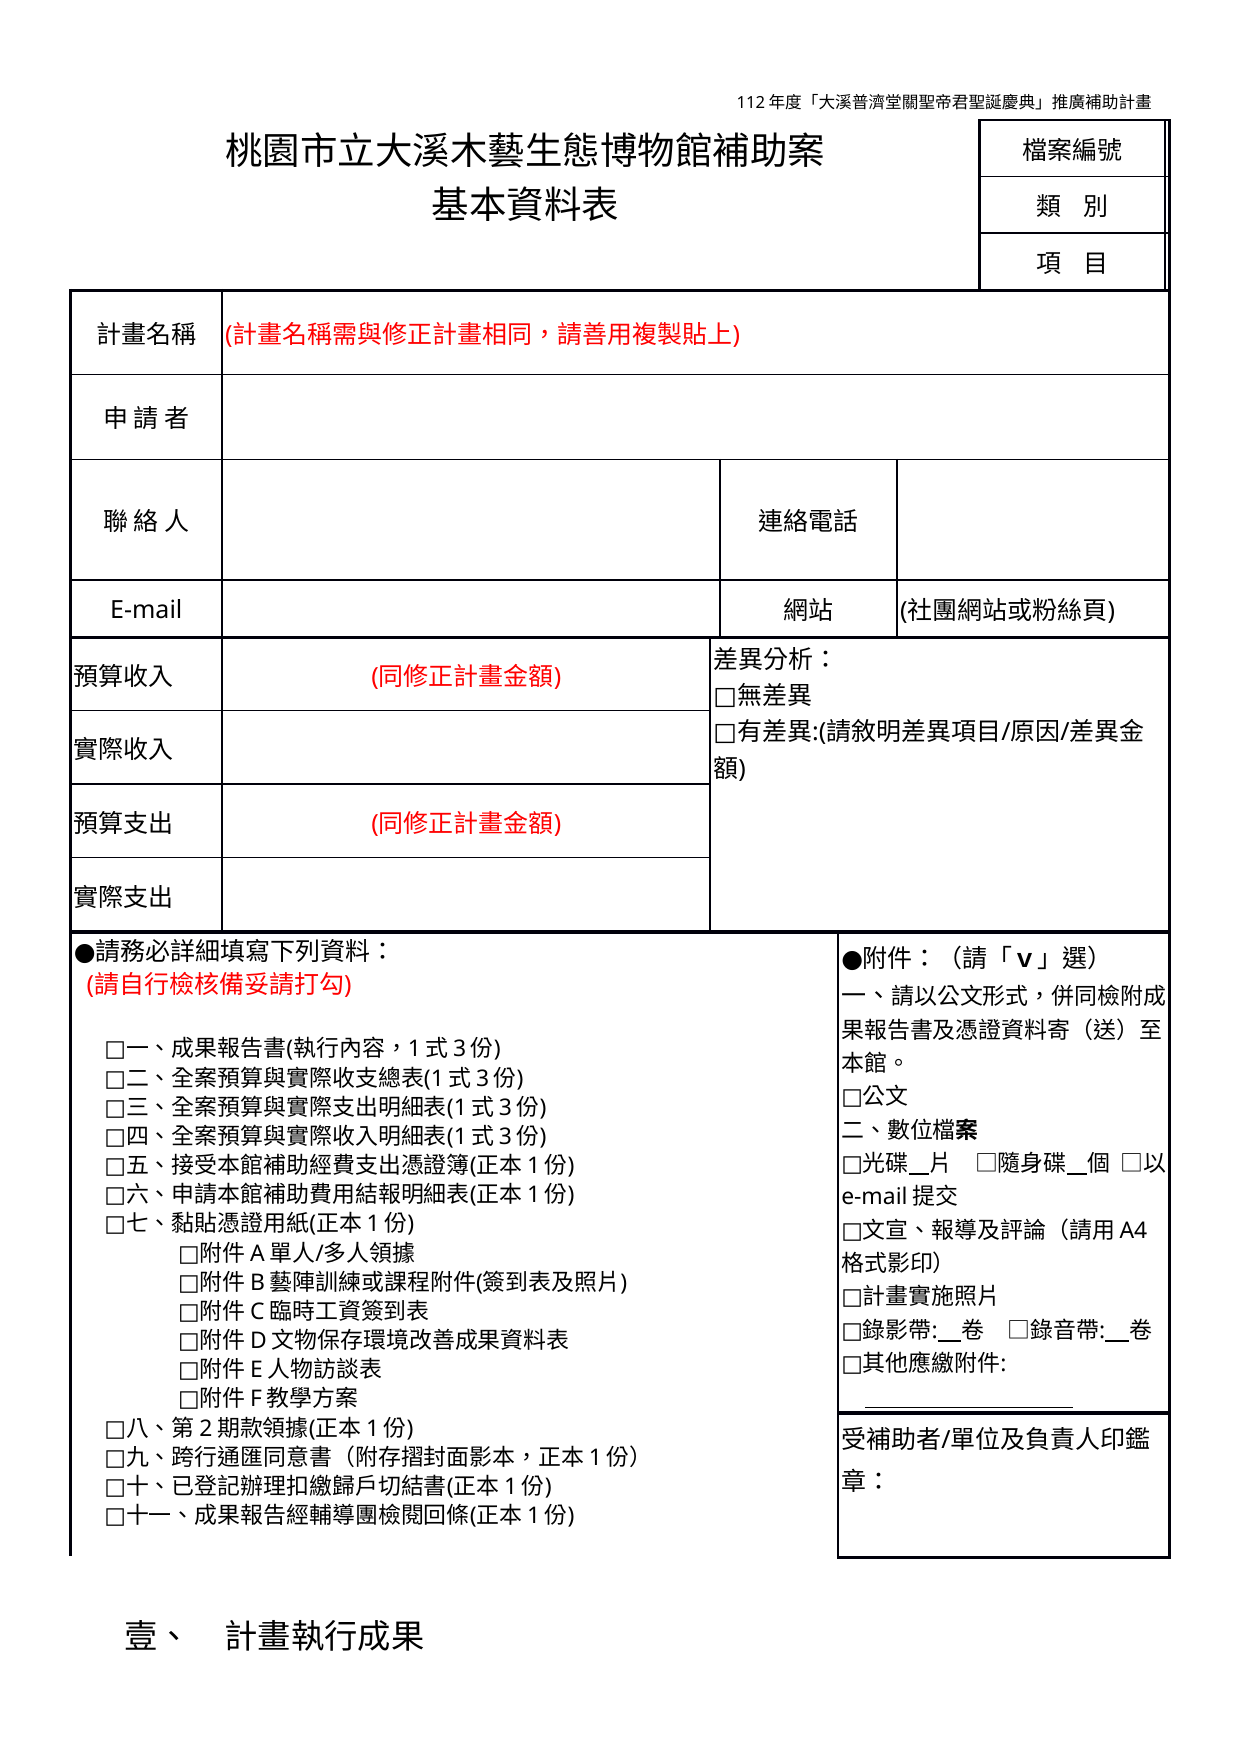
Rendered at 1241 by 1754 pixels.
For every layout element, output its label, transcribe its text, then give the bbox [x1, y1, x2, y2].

table_cell 實際收入 [72, 711, 221, 783]
table_cell ●請務必詳細填寫下列資料： (請自行檢核備妥請打勾) □一、成果報告書(執行內容，1式3份) □二、全案預算與實際收支總表(1式3份) □三、全案預算與實際支出明細表(1式3份) □四、全案預算與實際收入明細表(1式3份) □五、接受本館補助經費支出憑證簿(正本1份) □六、申請本館補助費用結報明細表(正本1份) □七、黏貼憑證用紙(正本1份) □附件A單人/多人領據 □附件B藝陣訓練或課程附件(簽到表及照片) □附件C臨時工資簽到表 □附件D文物保存環境改善成果資料表 □附件E人物訪談表 □附件F教學方案 □八、第2期款領據(正本1份) □九、跨行通匯同意書（附存摺封面影本，正本1份） □十、已登記辦理扣繳歸戶切結書(正本1份) □十一、成果報告經輔導團檢閱回條(正本1份) [72, 934, 837, 1556]
table_cell (同修正計畫金額) [223, 639, 709, 710]
list 計畫執行成果 [124, 1610, 1116, 1658]
table_cell 受補助者/單位及負責人印鑑章： [839, 1415, 1168, 1556]
table_cell (計畫名稱需與修正計畫相同，請善用複製貼上) [223, 292, 1168, 374]
table_cell 項 目 [981, 234, 1164, 289]
table_cell [223, 858, 709, 930]
table_cell 實際支出 [72, 858, 221, 930]
table_header 檔案編號 [981, 121, 1164, 176]
table_cell [223, 460, 719, 579]
table_cell (同修正計畫金額) [223, 785, 709, 857]
table_cell 網站 [721, 581, 896, 636]
table_cell 計畫名稱 [72, 292, 221, 374]
table_cell E-mail [72, 581, 221, 636]
table_cell 差異分析： □無差異 □有差異:(請敘明差異項目/原因/差異金額) [711, 639, 1168, 930]
table_cell 連絡電話 [721, 460, 896, 579]
table_cell [223, 711, 709, 783]
table_cell [223, 581, 719, 636]
table_cell [223, 375, 1168, 459]
table_cell (社團網站或粉絲頁) [898, 581, 1168, 636]
table_cell 預算支出 [72, 785, 221, 857]
table_header 桃園市立大溪木藝生態博物館補助案 基本資料表 [71, 119, 978, 289]
table_cell 聯 絡 人 [72, 460, 221, 579]
table_cell 申 請 者 [72, 375, 221, 459]
table_cell ●附件：（請「ｖ」選） 一、請以公文形式，併同檢附成果報告書及憑證資料寄（送）至本館。 □公文 二、數位檔案 □光碟 片 □隨身碟 個 □以e-mail提交 □文宣、報導及評論（請用A4 格式影印） □計畫實施照片 □錄影帶: 卷 □錄音帶: 卷 □其他應繳附件: [839, 934, 1168, 1411]
table_cell 類 別 [981, 177, 1164, 232]
table_cell [898, 460, 1168, 579]
table_cell 預算收入 [72, 639, 221, 710]
